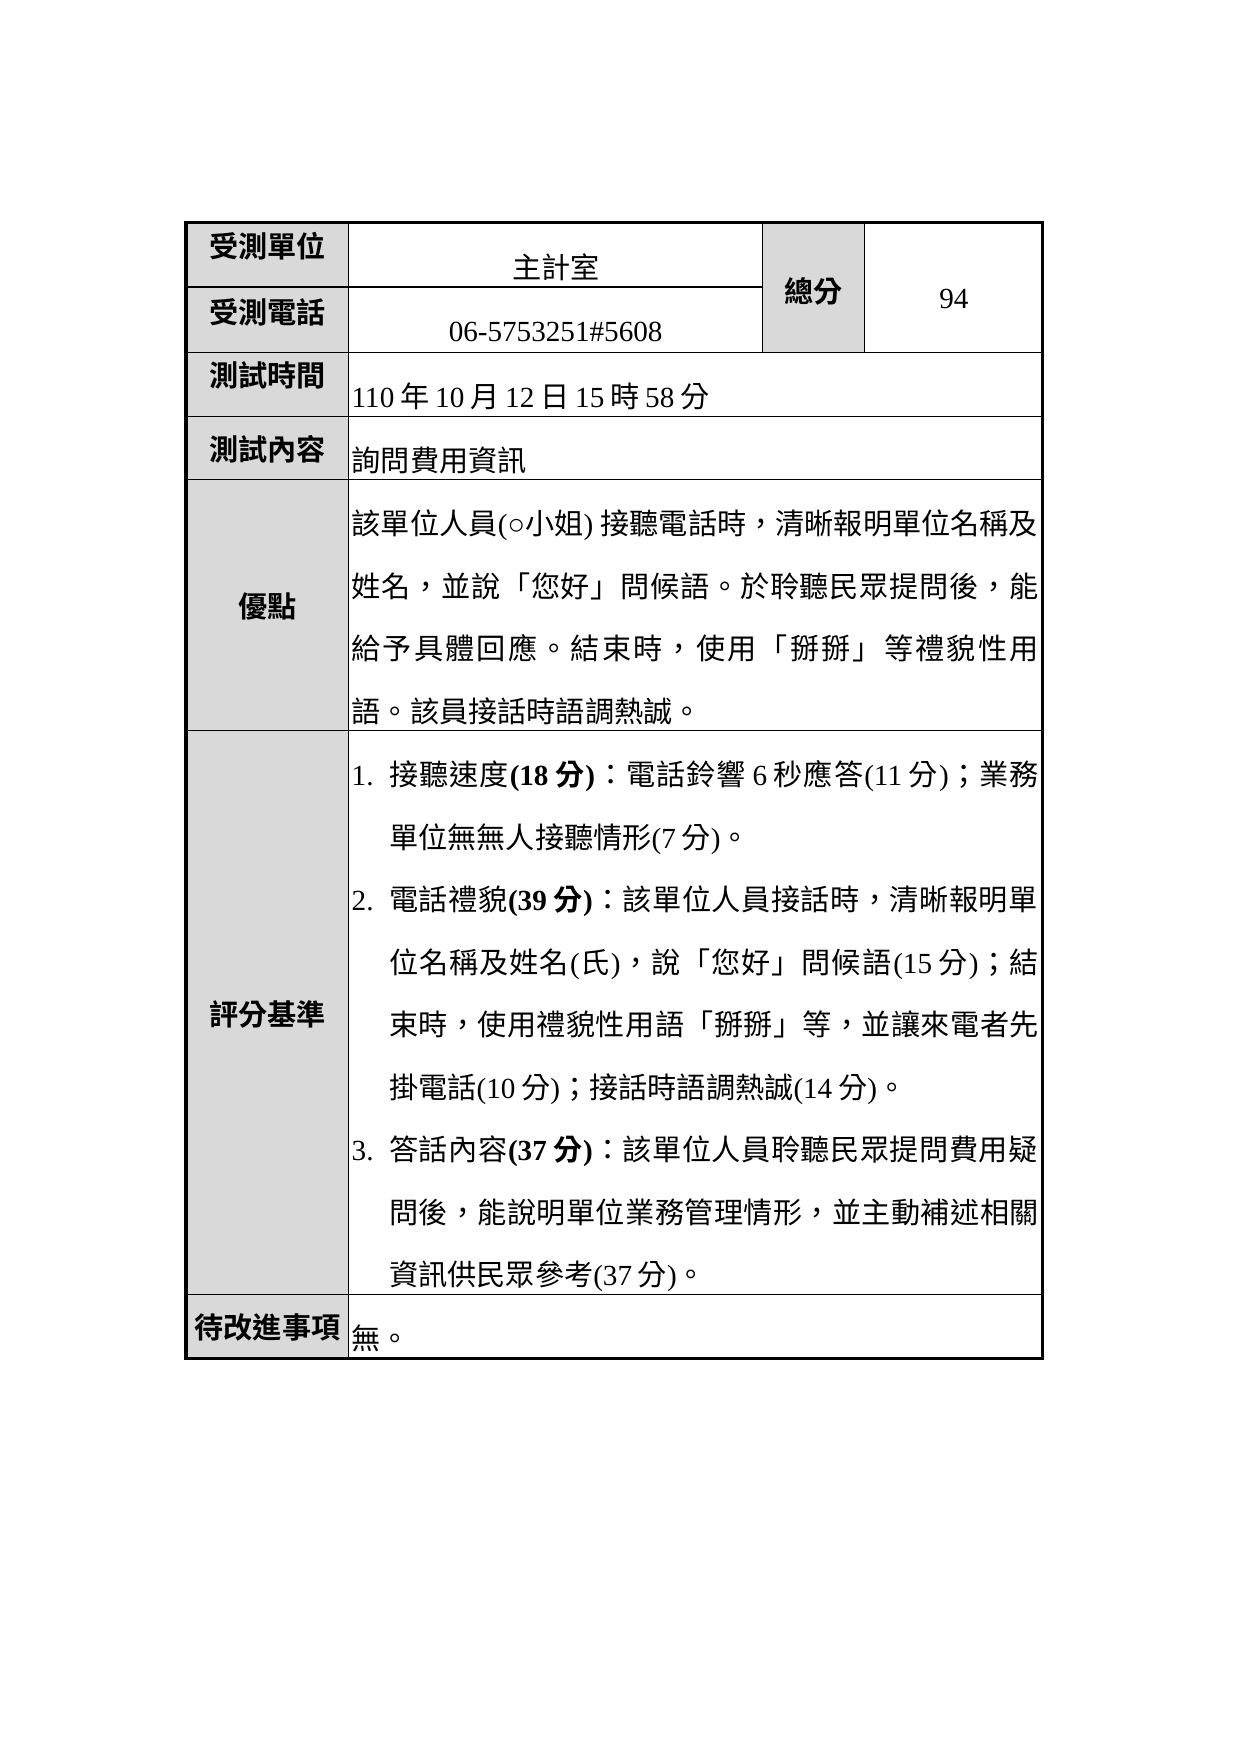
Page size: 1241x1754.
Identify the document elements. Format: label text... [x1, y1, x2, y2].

table_header 主計室 [349, 224, 762, 286]
table_cell 該單位人員(○小姐) 接聽電話時，清晰報明單位名稱及姓名，並說「您好」問候語。於聆聽民眾提問後，能給予具體回應。結束時，使用「掰掰」等禮貌性用語。該員接話時語調熱誠。 [349, 480, 1041, 730]
table_cell 詢問費用資訊 [349, 417, 1041, 479]
table_cell 優點 [188, 480, 348, 730]
table_cell 評分基準 [188, 731, 348, 1294]
table_cell 06-5753251#5608 [349, 288, 762, 352]
table_cell 無。 [349, 1295, 1041, 1357]
table_header 受測單位 [188, 224, 348, 286]
table_cell 110年10月12日15時58分 [349, 353, 1041, 416]
table_cell 接聽速度(18分)：電話鈴響6秒應答(11分)；業務單位無無人接聽情形(7分)。 電話禮貌(39分)：該單位人員接話時，清晰報明單位名稱及姓名(氏)，說「您好」問候語(15分)；結束時，使用禮貌性用語「掰掰」等，並讓來電者先掛電話(10分)；接話時語調熱誠(14分)。 答話內容(37分)：該單位人員聆聽民眾提問費用疑問後，能說明單位業務管理情形，並主動補述相關資訊供民眾參考(37分)。 [349, 731, 1041, 1294]
table_cell 受測電話 [188, 288, 348, 352]
table_cell 測試時間 [188, 353, 348, 416]
table_header 總分 [763, 224, 864, 352]
table_header 94 [865, 224, 1041, 352]
table_cell 測試內容 [188, 417, 348, 479]
table_cell 待改進事項 [188, 1295, 348, 1357]
